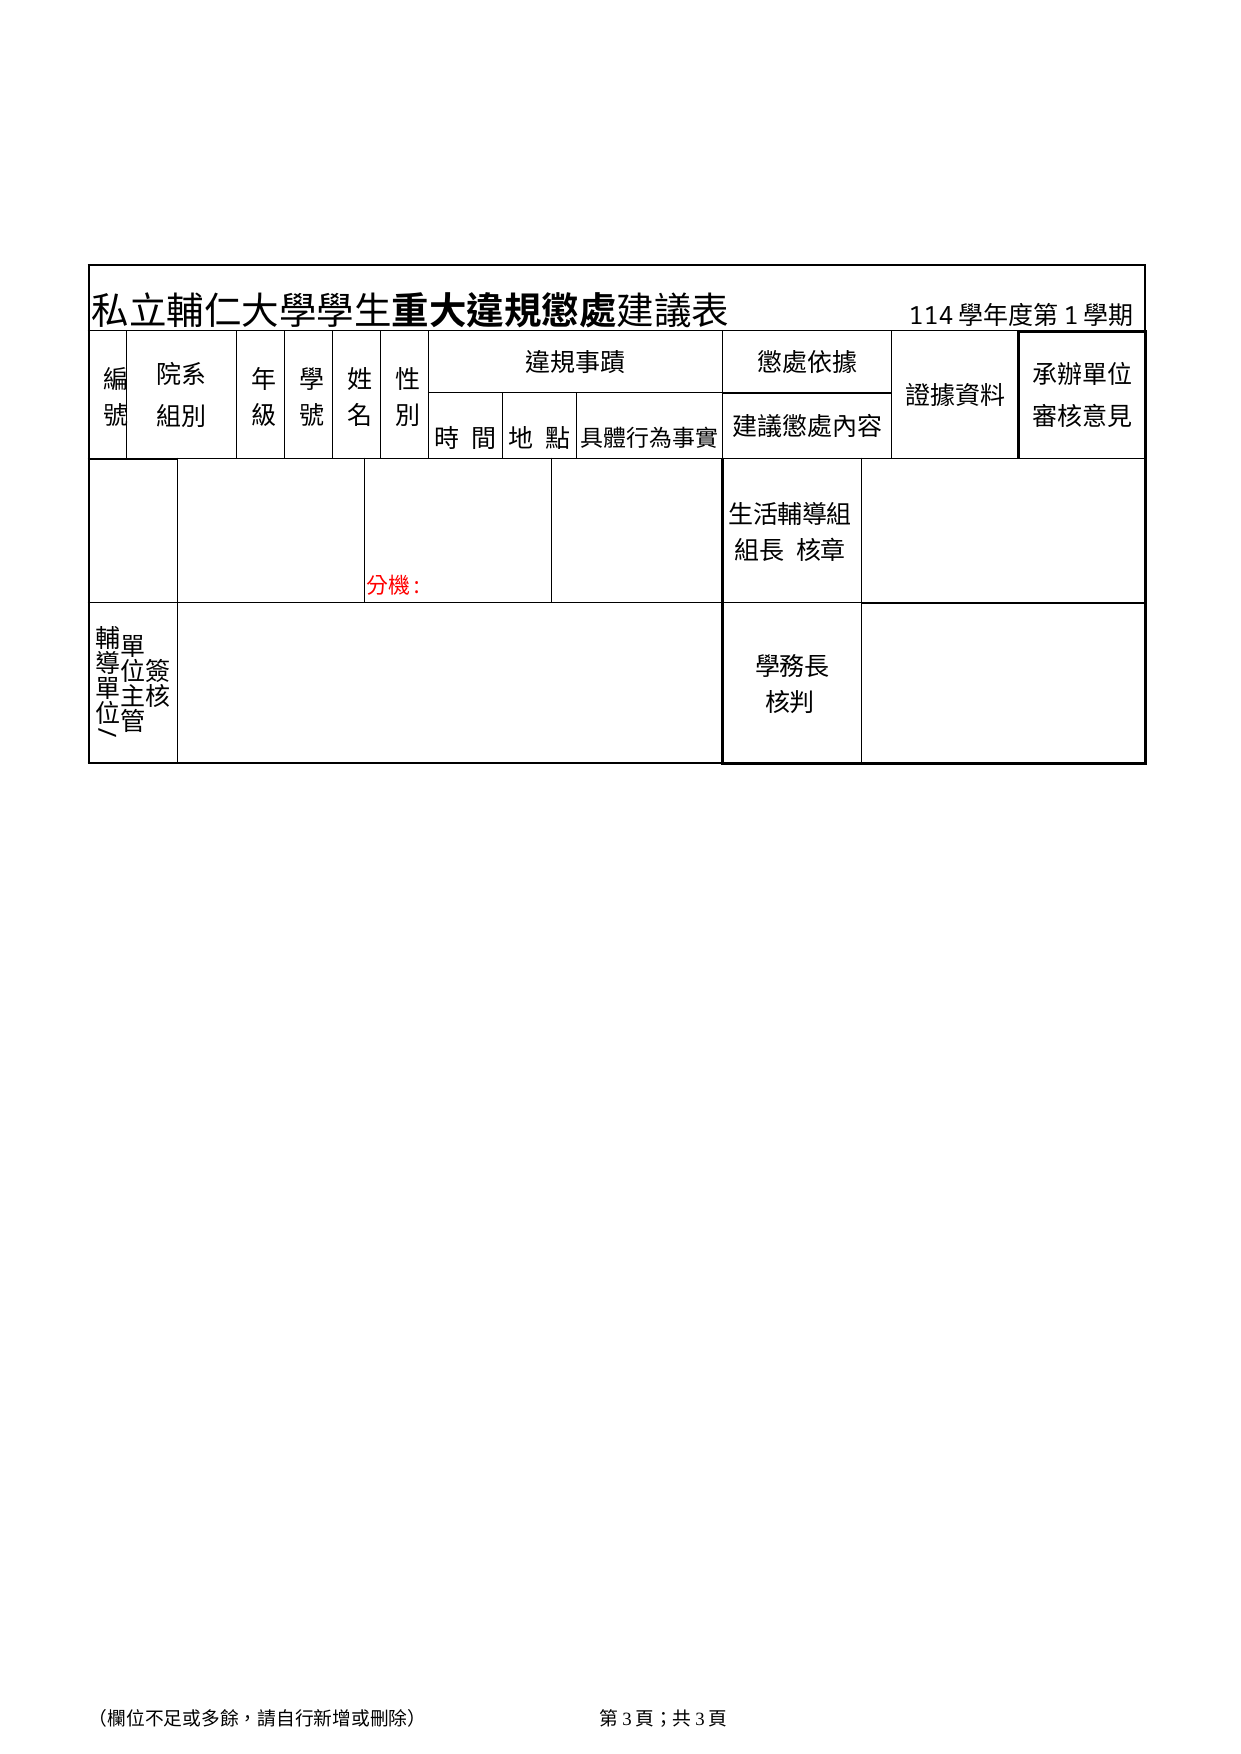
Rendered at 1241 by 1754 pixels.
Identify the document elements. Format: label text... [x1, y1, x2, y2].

table_cell [90, 460, 177, 602]
table_cell 生活輔導組 組長 核章 [724, 459, 861, 602]
table_cell [862, 459, 1144, 602]
table_cell 性別 [381, 331, 428, 458]
table_cell 院系 組別 [127, 331, 236, 458]
table_cell 懲處依據 [723, 331, 891, 392]
table_cell 違規事蹟 [429, 331, 722, 392]
table_cell 證據資料 [892, 331, 1017, 458]
table_cell 建議懲處內容 [723, 394, 891, 458]
table_cell 地 點 [503, 393, 576, 458]
table_cell 編號 [90, 331, 126, 458]
table_cell [552, 459, 721, 602]
table_header 私立輔仁大學學生重大違規懲處建議表 114學年度第1學期 [90, 266, 1144, 330]
table_cell 簽核 單位主管 輔導單位/ [90, 603, 177, 762]
table_cell 學號 [285, 331, 332, 458]
table_cell 姓名 [333, 331, 380, 458]
table_cell 承辦單位 審核意見 [1020, 333, 1144, 458]
table_cell 年級 [237, 331, 284, 458]
table_cell [178, 459, 364, 602]
table_cell 具體行為事實 [577, 393, 722, 458]
table_cell 學務長 核判 [724, 603, 861, 762]
table_cell [178, 603, 721, 762]
table_cell 分機: [365, 459, 551, 602]
table_cell [862, 604, 1144, 762]
table_cell 時 間 [429, 393, 502, 458]
